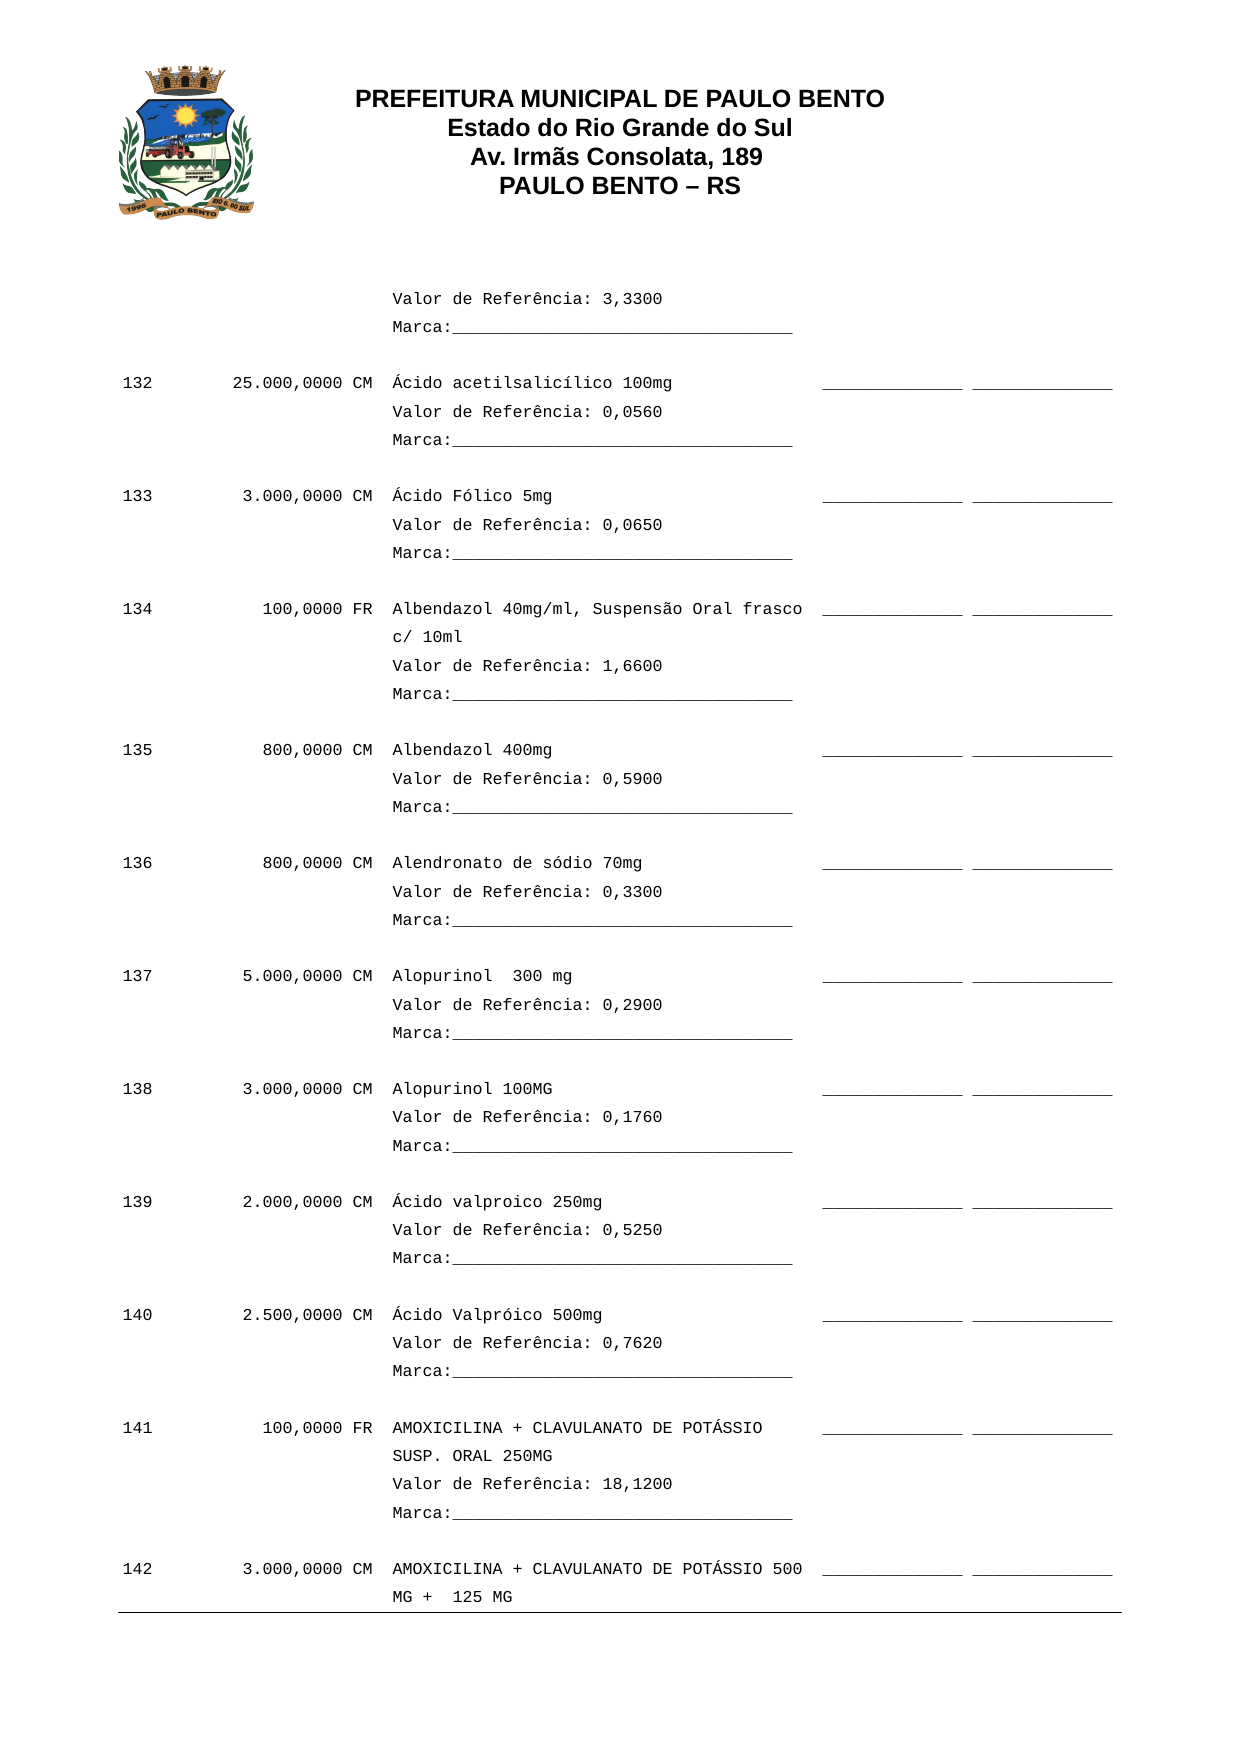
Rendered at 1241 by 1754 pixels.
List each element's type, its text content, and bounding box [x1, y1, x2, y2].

picture [118, 65, 254, 220]
text Valor de Referência: 3,3300 Marca:__________________________________ 132 25.000,0000 CM Ácido acetilsalicílico 100mg ______________ ______________ Valor de Referência: 0,0560 Marca:__________________________________ 133 3.000,0000 CM Ácido Fólico 5mg ______________ ______________ Valor de Referência: 0,0650 Marca:__________________________________ 134 100,0000 FR Albendazol 40mg/ml, Suspensão Oral frasco ______________ ______________ c/ 10ml Valor de Referência: 1,6600 Marca:__________________________________ 135 800,0000 CM Albendazol 400mg ______________ ______________ Valor de Referência: 0,5900 Marca:__________________________________ 136 800,0000 CM Alendronato de sódio 70mg ______________ ______________ Valor de Referência: 0,3300 Marca:__________________________________ 137 5.000,0000 CM Alopurinol 300 mg ______________ ______________ Valor de Referência: 0,2900 Marca:__________________________________ 138 3.000,0000 CM Alopurinol 100MG ______________ ______________ Valor de Referência: 0,1760 Marca:__________________________________ 139 2.000,0000 CM Ácido valproico 250mg ______________ ______________ Valor de Referência: 0,5250 Marca:__________________________________ 140 2.500,0000 CM Ácido Valpróico 500mg ______________ ______________ Valor de Referência: 0,7620 Marca:__________________________________ 141 100,0000 FR AMOXICILINA + CLAVULANATO DE POTÁSSIO ______________ ______________ SUSP. ORAL 250MG Valor de Referência: 18,1200 Marca:__________________________________ 142 3.000,0000 CM AMOXICILINA + CLAVULANATO DE POTÁSSIO 500 ______________ ______________ MG + 125 MG [118, 286, 1122, 1612]
